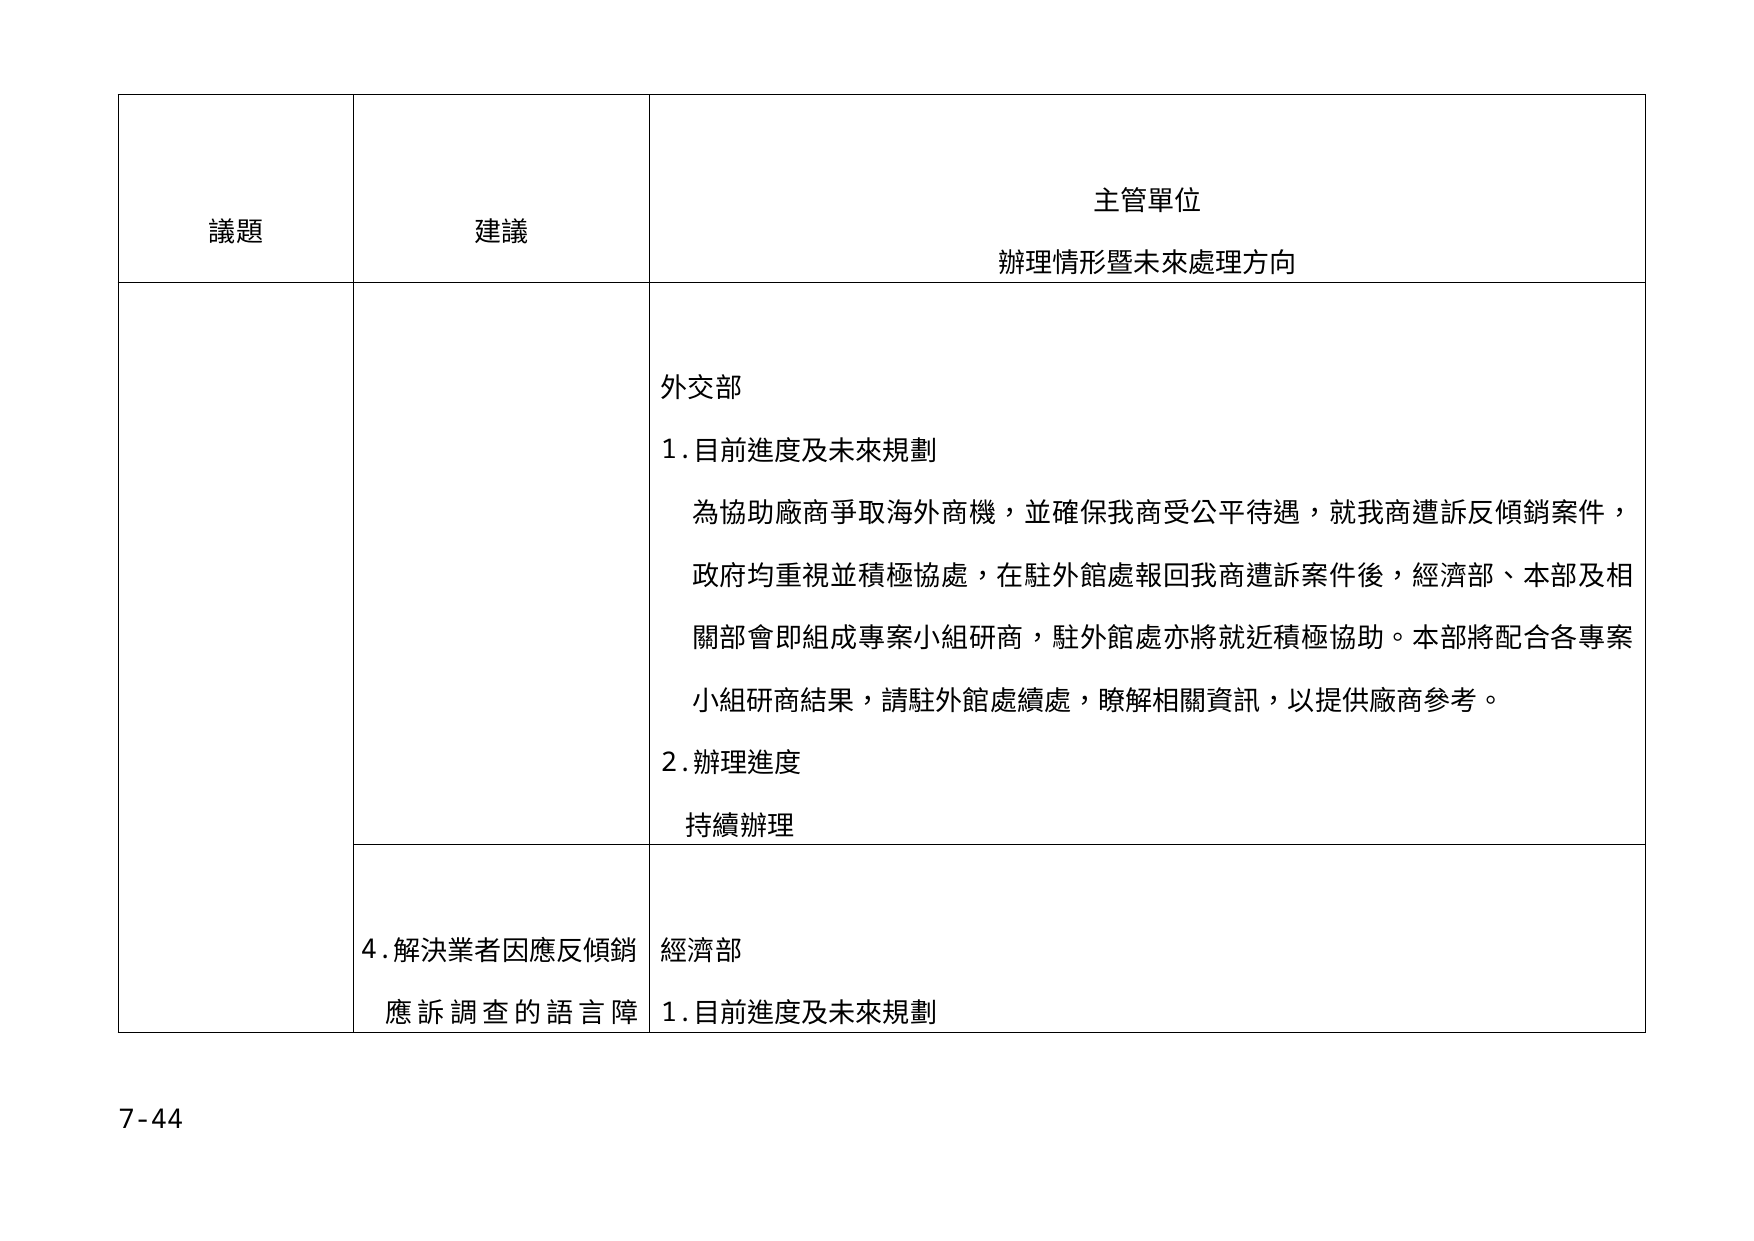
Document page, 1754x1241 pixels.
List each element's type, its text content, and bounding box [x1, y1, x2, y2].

table_header 議題 [119, 95, 353, 282]
table_cell 4.解決業者因應反傾銷應訴調查的語言障 [354, 845, 649, 1032]
table_cell 經濟部 1.目前進度及未來規劃 [650, 845, 1645, 1032]
table_header 建議 [354, 95, 649, 282]
table_cell [354, 283, 649, 844]
table_header 主管單位 辦理情形暨未來處理方向 [650, 95, 1645, 282]
table_cell [119, 283, 353, 1032]
table_cell 外交部 1.目前進度及未來規劃 為協助廠商爭取海外商機，並確保我商受公平待遇，就我商遭訴反傾銷案件，政府均重視並積極協處，在駐外館處報回我商遭訴案件後，經濟部、本部及相關部會即組成專案小組研商，駐外館處亦將就近積極協助。本部將配合各專案小組研商結果，請駐外館處續處，瞭解相關資訊，以提供廠商參考。 2.辦理進度 持續辦理 [650, 283, 1645, 844]
